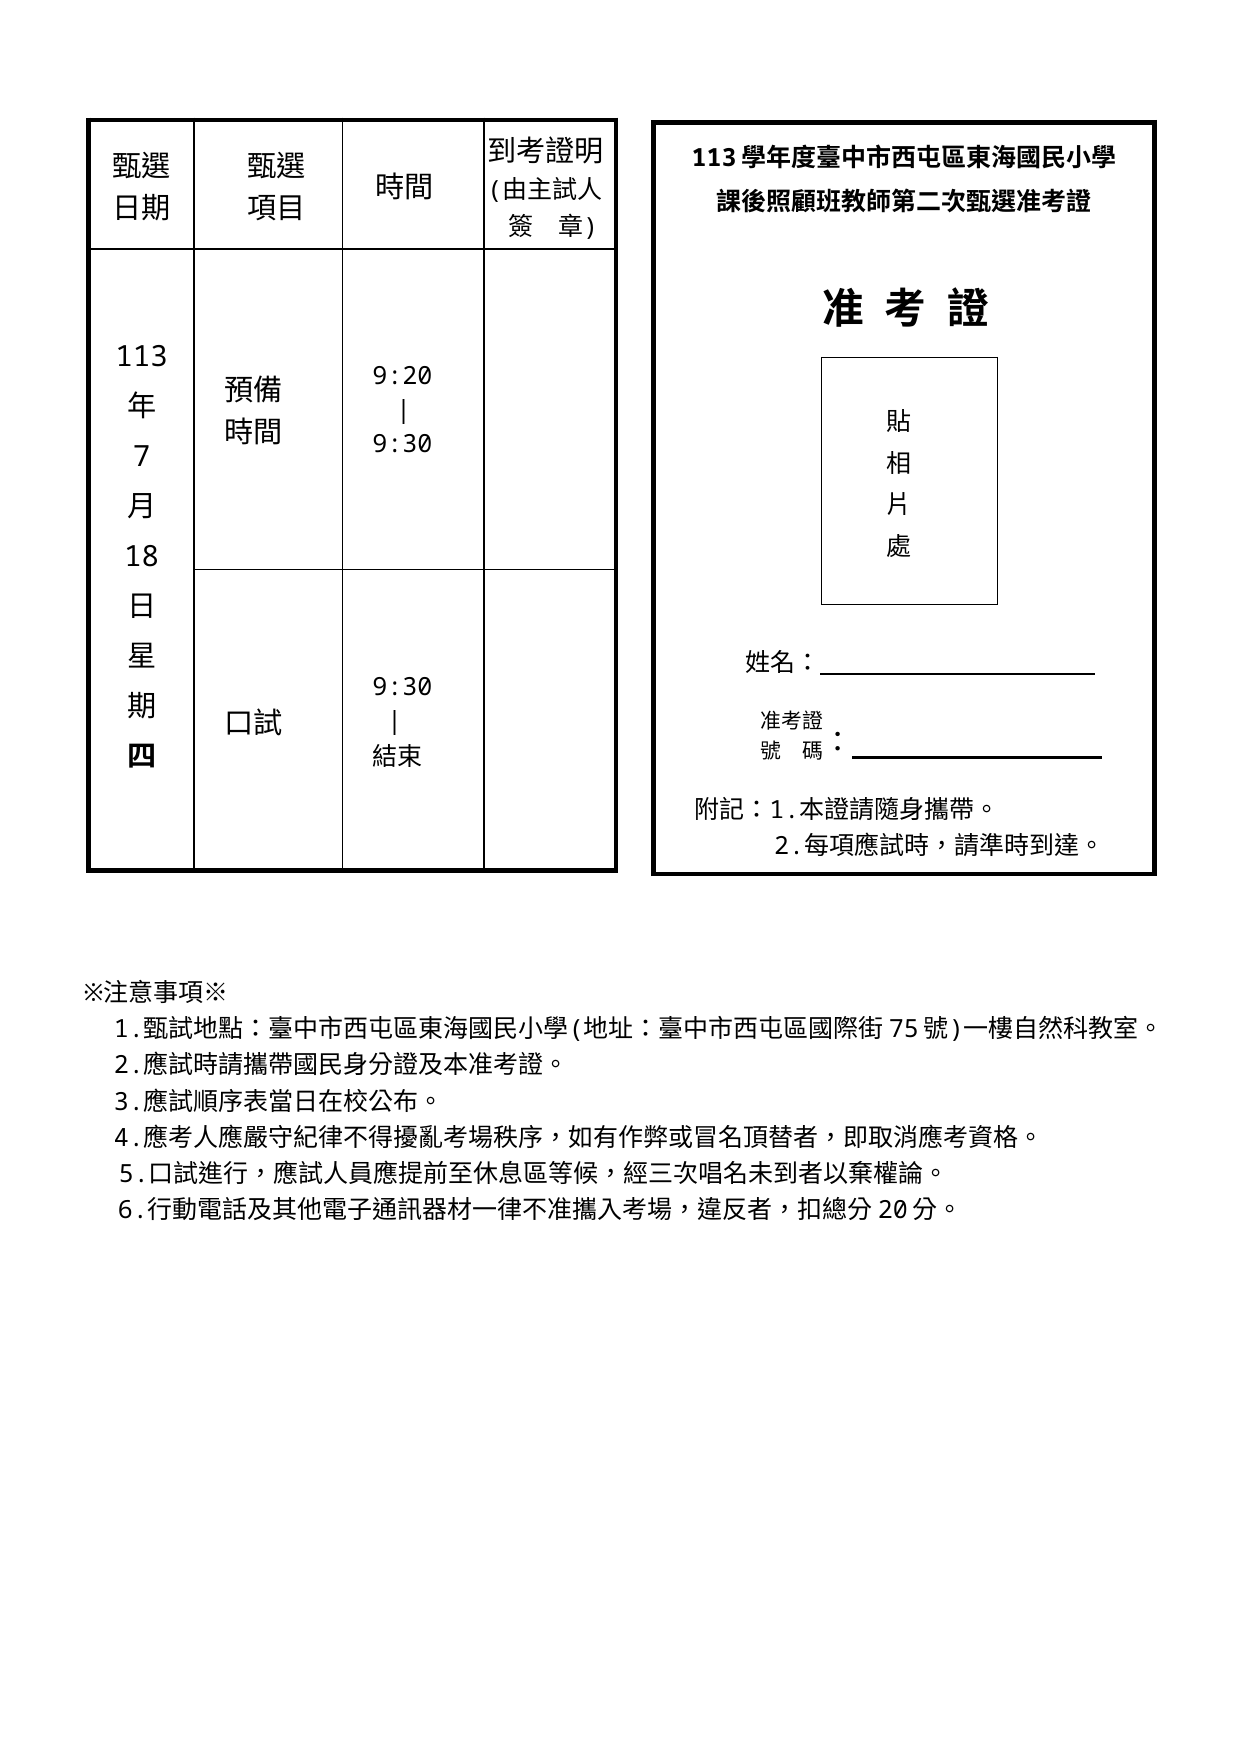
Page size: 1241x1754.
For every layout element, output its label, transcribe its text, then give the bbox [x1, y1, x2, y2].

text 姓名： [670, 641, 1137, 679]
text 113學年度臺中市西屯區東海國民小學 [670, 132, 1137, 176]
text 6.行動電話及其他電子通訊器材一律不准攜入考場，違反者，扣總分20分。 [100, 1190, 1152, 1226]
table_cell 9:20 | 9:30 [343, 250, 483, 568]
table_header 甄選 日期 [91, 122, 193, 248]
text 附記：1.本證請隨身攜帶。 [694, 789, 1137, 826]
table_header 甄選 項目 [195, 122, 342, 248]
text 課後照顧班教師第二次甄選准考證 [670, 176, 1137, 219]
table_cell 口試 [195, 570, 342, 868]
text 准考證號碼： [670, 704, 1137, 764]
table_cell [485, 250, 614, 568]
text 3.應試順序表當日在校公布。 [113, 1081, 1152, 1117]
text ※注意事項※ [83, 972, 1152, 1008]
text 1.甄試地點：臺中市西屯區東海國民小學(地址：臺中市西屯區國際街75號)一樓自然科教室。 [89, 1008, 1152, 1045]
table_cell [485, 570, 614, 868]
table_header 貼 相 片 處 [822, 358, 997, 603]
text 5.口試進行，應試人員應提前至休息區等候，經三次唱名未到者以棄權論。 [89, 1153, 1152, 1190]
text 2.每項應試時，請準時到達。 [670, 826, 1137, 862]
table_cell 9:30 | 結束 [343, 570, 483, 868]
table_cell 113 年 7 月 18 日 星 期 四 [91, 250, 193, 868]
table_cell 預備 時間 [195, 250, 342, 568]
text 2.應試時請攜帶國民身分證及本准考證。 [113, 1045, 1152, 1081]
text 准 考 證 [670, 276, 1137, 336]
table_header 時間 [343, 122, 483, 248]
text 4.應考人應嚴守紀律不得擾亂考場秩序，如有作弊或冒名頂替者，即取消應考資格。 [89, 1117, 1152, 1153]
table_header 到考證明 (由主試人 簽 章) [485, 122, 614, 248]
